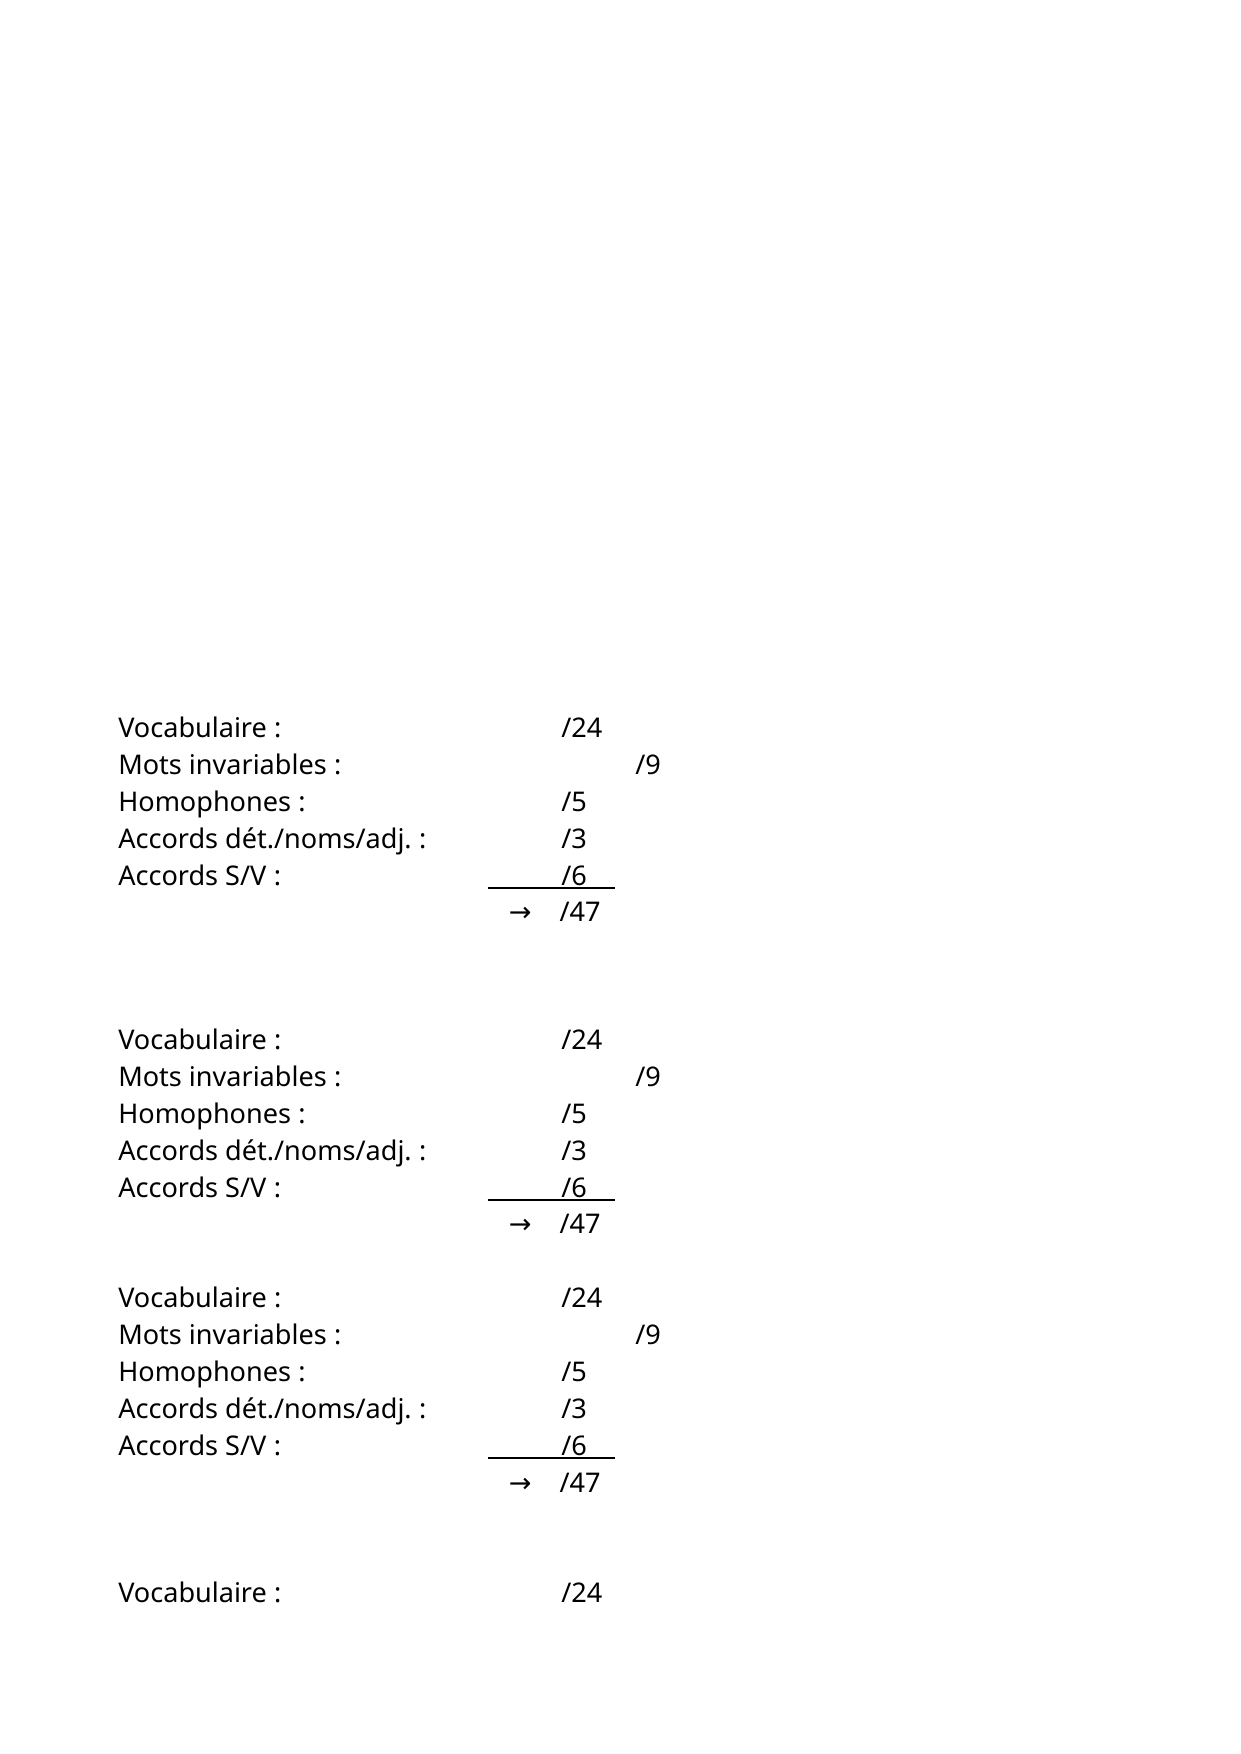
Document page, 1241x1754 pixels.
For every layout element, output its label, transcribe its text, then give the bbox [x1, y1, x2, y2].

text Homophones : /5 [118, 1094, 1122, 1131]
text → /47 [118, 1205, 1122, 1242]
text → /47 [118, 893, 1122, 930]
text Homophones : /5 [118, 1352, 1122, 1389]
text Vocabulaire : /24 [118, 1574, 1122, 1611]
text Accords S/V : /6 [118, 1168, 1122, 1205]
text Accords S/V : /6 [118, 856, 1122, 893]
text Accords dét./noms/adj. : /3 [118, 819, 1122, 856]
text Homophones : /5 [118, 782, 1122, 819]
text → /47 [118, 1463, 1122, 1500]
text Vocabulaire : /24 [118, 1279, 1122, 1316]
text Vocabulaire : /24 [118, 1021, 1122, 1057]
text Mots invariables : /9 [118, 1057, 1122, 1094]
text Vocabulaire : /24 [118, 708, 1122, 745]
text Accords dét./noms/adj. : /3 [118, 1131, 1122, 1168]
text Accords S/V : /6 [118, 1426, 1122, 1463]
text Accords dét./noms/adj. : /3 [118, 1389, 1122, 1426]
text Mots invariables : /9 [118, 745, 1122, 782]
text Mots invariables : /9 [118, 1316, 1122, 1352]
